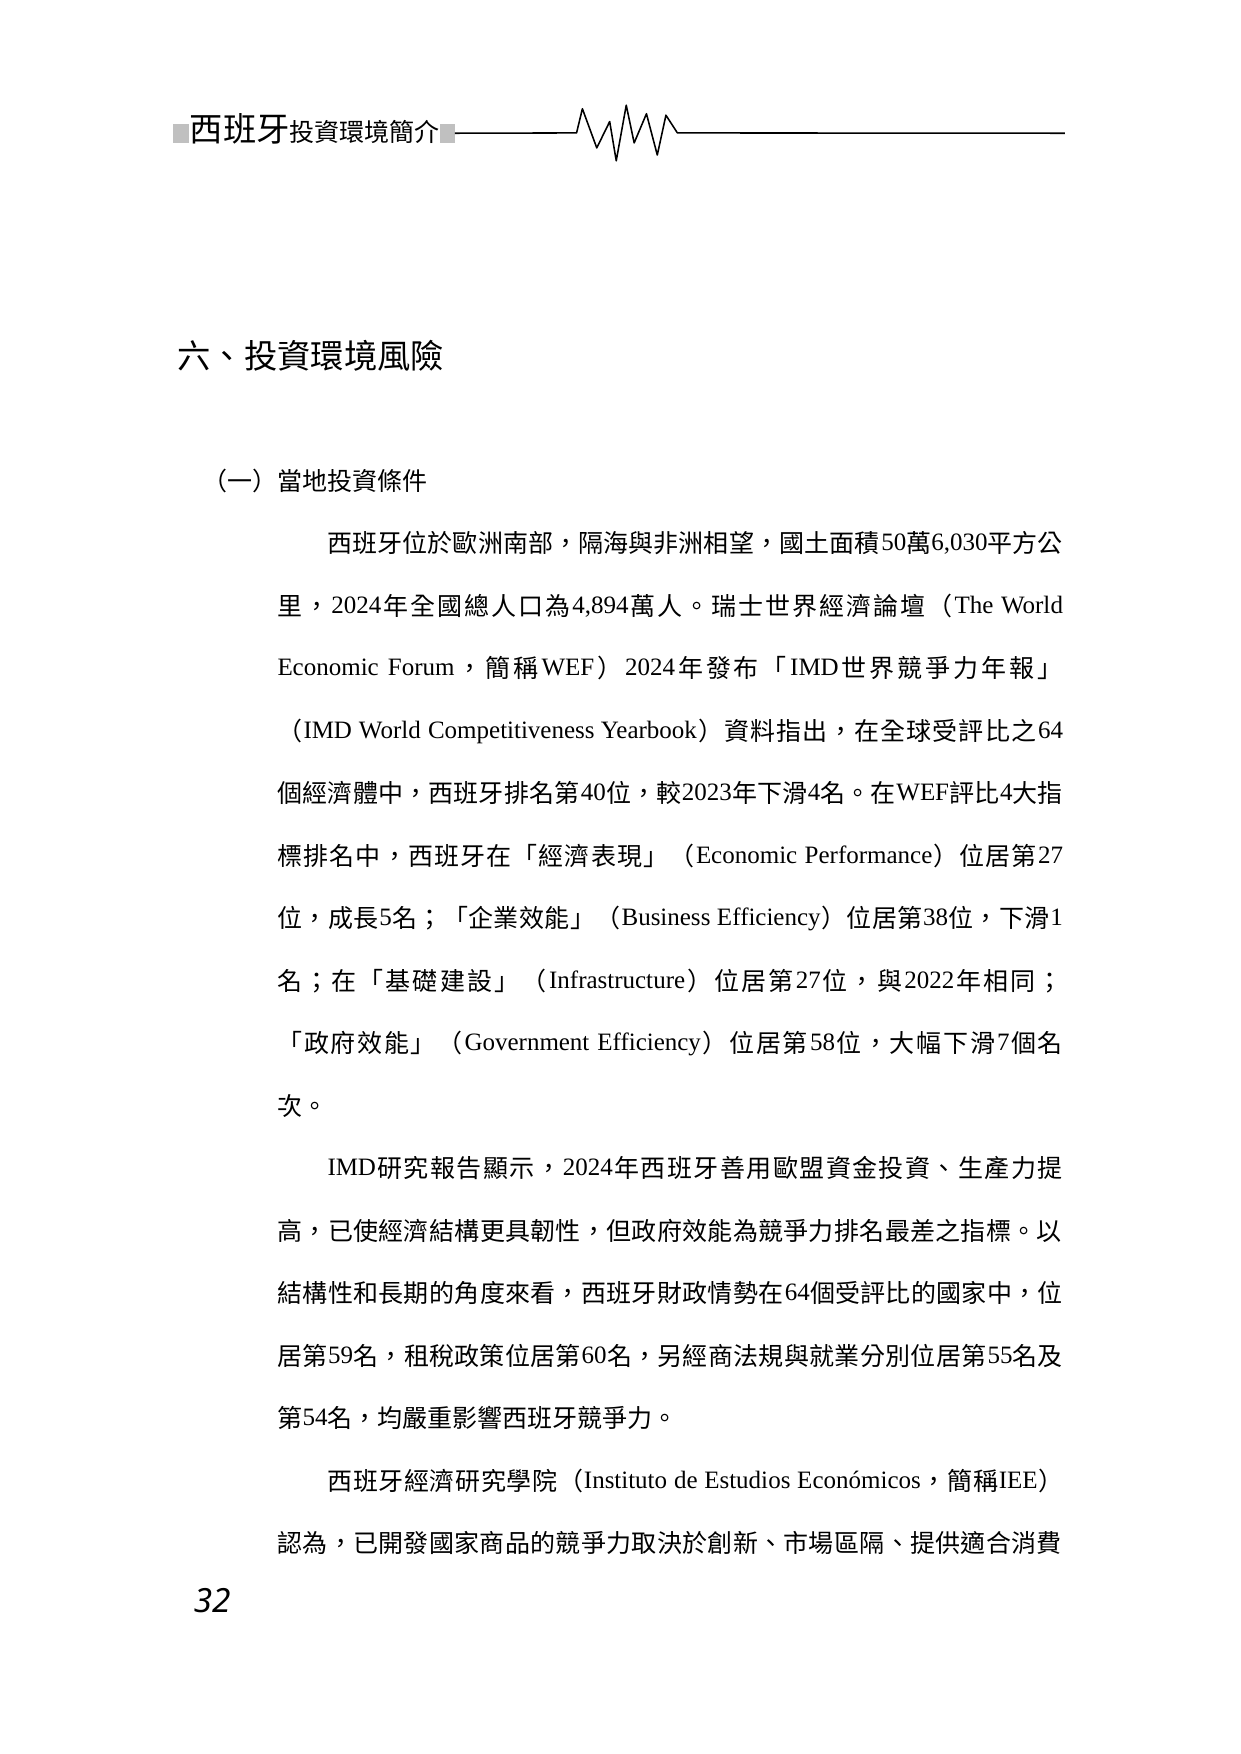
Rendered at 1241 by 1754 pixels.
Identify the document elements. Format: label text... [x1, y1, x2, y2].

text 六、投資環境風險 [177, 313, 1063, 375]
text （一）當地投資條件 [202, 438, 1063, 500]
text 西班牙位於歐洲南部，隔海與非洲相望，國土面積50萬6,030平方公里，2024年全國總人口為4,894萬人。瑞士世界經濟論壇（The World Economic Forum，簡稱WEF）2024年發布「IMD世界競爭力年報」（IMD World Competitiveness Yearbook）資料指出，在全球受評比之64個經濟體中，西班牙排名第40位，較2023年下滑4名。在WEF評比4大指標排名中，西班牙在「經濟表現」（Economic Performance）位居第27位，成長5名；「企業效能」（Business Efficiency）位居第38位，下滑1名；在「基礎建設」（Infrastructure）位居第27位，與2022年相同；「政府效能」（Government Efficiency）位居第58位，大幅下滑7個名次。 [277, 500, 1063, 1125]
text 西班牙經濟研究學院（Instituto de Estudios Económicos，簡稱IEE）認為，已開發國家商品的競爭力取決於創新、市場區隔、提供適合消費 [277, 1438, 1063, 1563]
text IMD研究報告顯示，2024年西班牙善用歐盟資金投資、生產力提高，已使經濟結構更具韌性，但政府效能為競爭力排名最差之指標。以結構性和長期的角度來看，西班牙財政情勢在64個受評比的國家中，位居第59名，租稅政策位居第60名，另經商法規與就業分別位居第55名及第54名，均嚴重影響西班牙競爭力。 [277, 1125, 1063, 1438]
